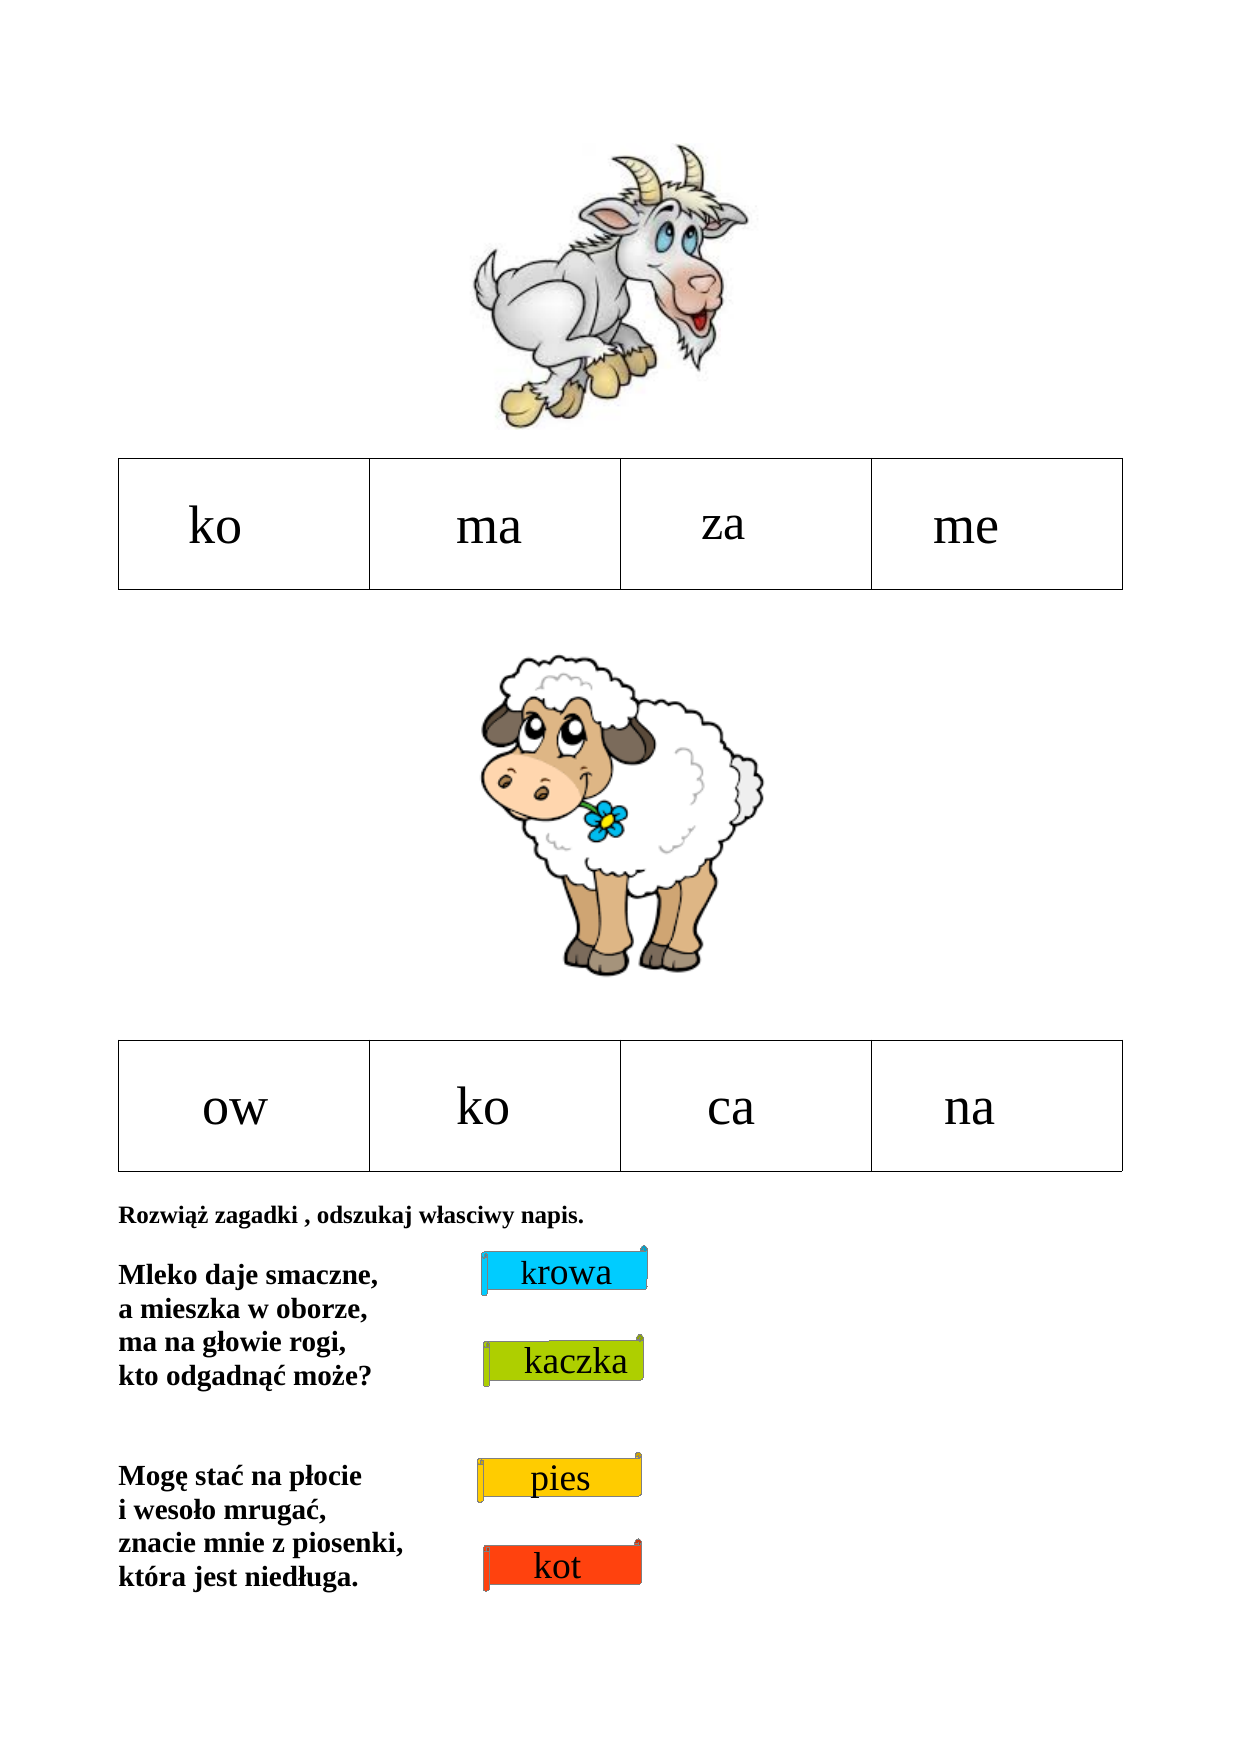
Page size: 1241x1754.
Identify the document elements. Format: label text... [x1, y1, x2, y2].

text ma na głowie rogi, [118, 1324, 1122, 1358]
text a mieszka w oborze, [118, 1291, 1122, 1324]
table_header za [621, 459, 871, 589]
text i wesoło mrugać, [118, 1492, 1122, 1526]
picture [477, 602, 768, 1011]
text znacie mnie z piosenki, [118, 1526, 1122, 1559]
picture [395, 143, 826, 430]
table_header ma [370, 459, 620, 589]
table_header na [872, 1041, 1122, 1171]
text która jest niedługa. [118, 1559, 1122, 1593]
table_header ca [621, 1041, 871, 1171]
text Mleko daje smaczne, [488, 1257, 1122, 1291]
text kto odgadnąć może? [118, 1358, 1122, 1391]
table_header me [872, 459, 1122, 589]
table_header ko [370, 1041, 620, 1171]
table_header ko [119, 459, 369, 589]
table_header ow [119, 1041, 369, 1171]
text [642, 1458, 1122, 1492]
text Mleko daje smaczne, [118, 1257, 481, 1291]
text Mogę stać na płocie [118, 1458, 478, 1492]
text Rozwiąż zagadki , odszukaj własciwy napis. [118, 1200, 1122, 1228]
